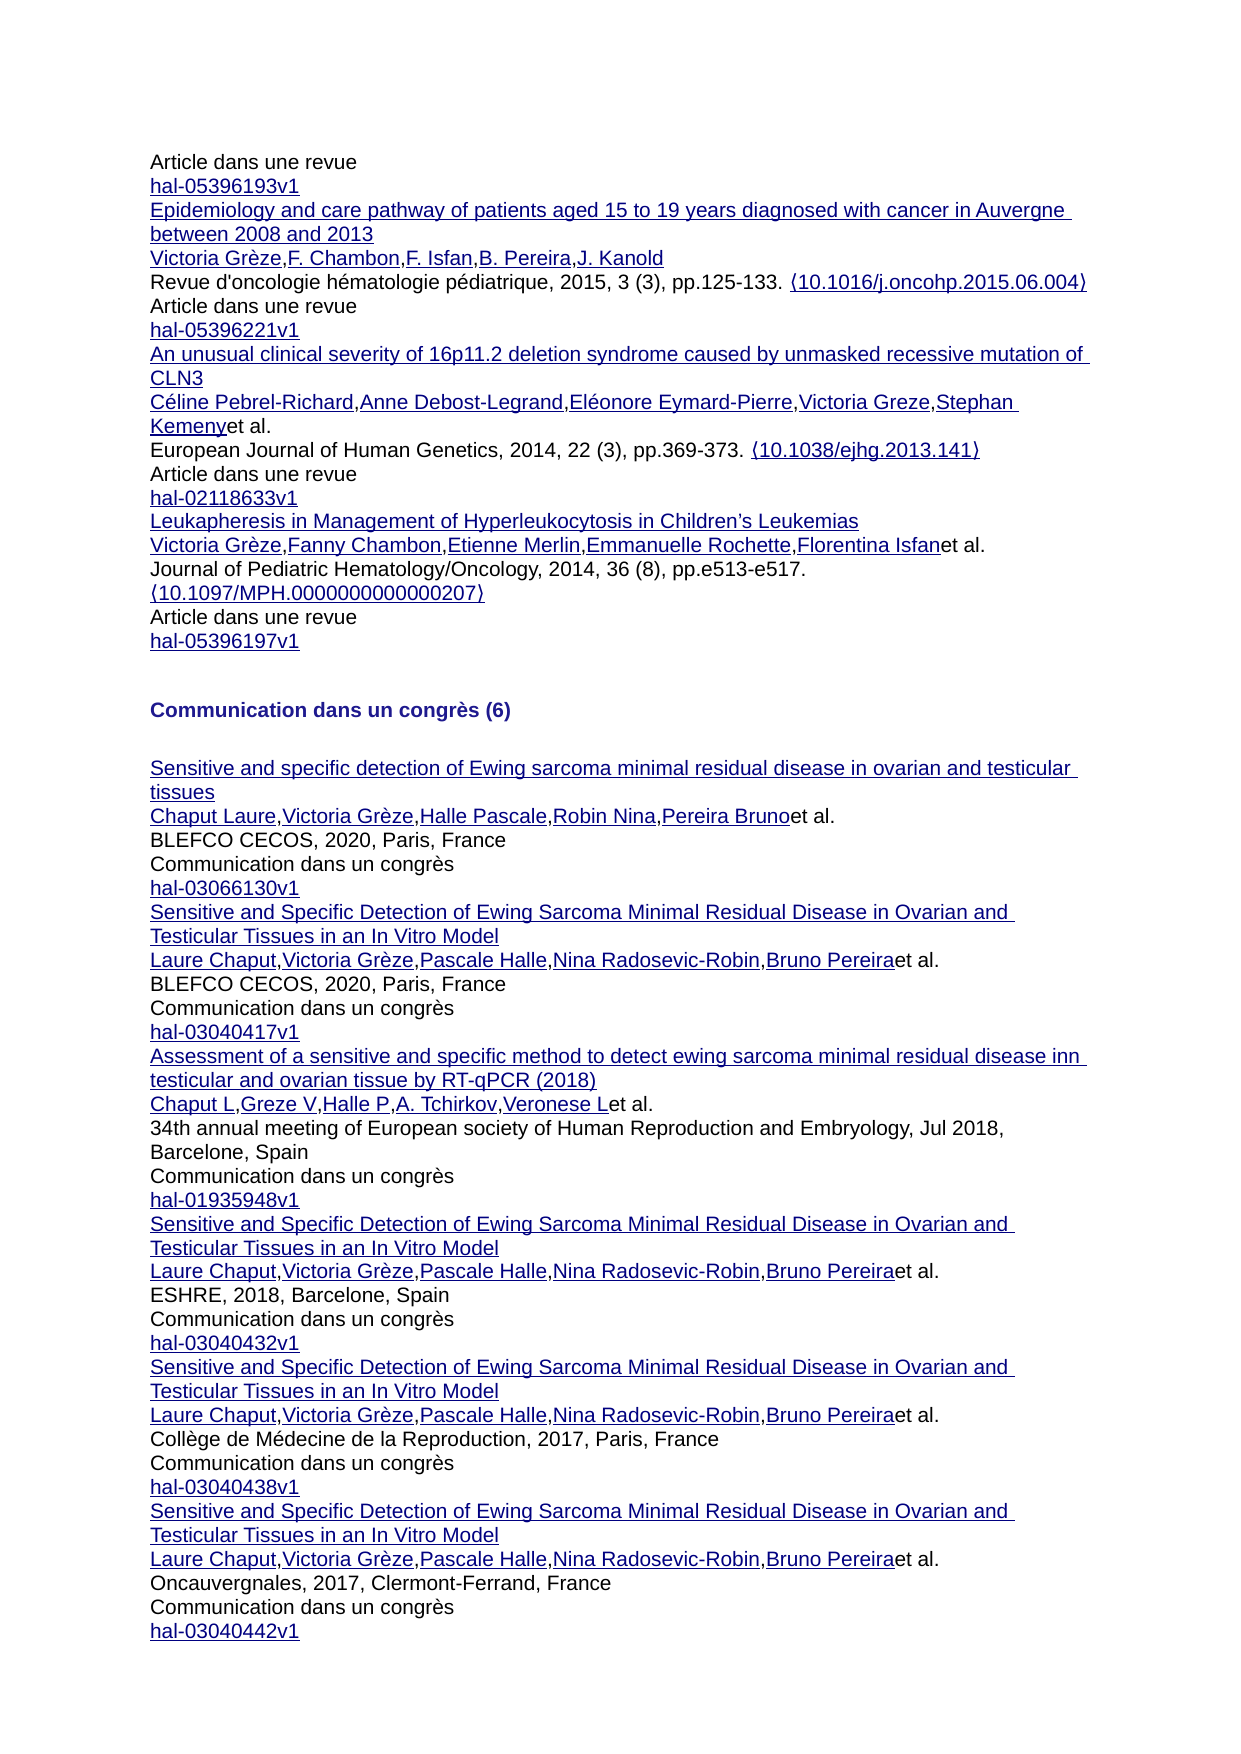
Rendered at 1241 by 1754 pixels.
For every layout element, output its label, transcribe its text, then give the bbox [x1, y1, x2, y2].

table_cell Leukapheresis in Management of Hyperleukocytosis in Children’s Leukemias Victoria Grèze,Fanny Chambon,Etienne Merlin,Emmanuelle Rochette,Florentina Isfanet al. Journal of Pediatric Hematology/Oncology, 2014, 36 (8), pp.e513-e517. ⟨10.1097/MPH.0000000000000207⟩ Article dans une revue hal-05396197v1 [150, 509, 1090, 653]
table_cell Sensitive and Specific Detection of Ewing Sarcoma Minimal Residual Disease in Ovarian and Testicular Tissues in an In Vitro Model Laure Chaput,Victoria Grèze,Pascale Halle,Nina Radosevic-Robin,Bruno Pereiraet al. ESHRE, 2018, Barcelone, Spain Communication dans un congrès hal-03040432v1 [150, 1211, 1090, 1355]
table_cell Sensitive and Specific Detection of Ewing Sarcoma Minimal Residual Disease in Ovarian and Testicular Tissues in an In Vitro Model Laure Chaput,Victoria Grèze,Pascale Halle,Nina Radosevic-Robin,Bruno Pereiraet al. BLEFCO CECOS, 2020, Paris, France Communication dans un congrès hal-03040417v1 [150, 900, 1090, 1044]
table_header Sensitive and specific detection of Ewing sarcoma minimal residual disease in ovarian and testicular tissues Chaput Laure,Victoria Grèze,Halle Pascale,Robin Nina,Pereira Brunoet al. BLEFCO CECOS, 2020, Paris, France Communication dans un congrès hal-03066130v1 [150, 756, 1090, 900]
table_cell Sensitive and Specific Detection of Ewing Sarcoma Minimal Residual Disease in Ovarian and Testicular Tissues in an In Vitro Model Laure Chaput,Victoria Grèze,Pascale Halle,Nina Radosevic-Robin,Bruno Pereiraet al. Collège de Médecine de la Reproduction, 2017, Paris, France Communication dans un congrès hal-03040438v1 [150, 1355, 1090, 1499]
table_cell Assessment of a sensitive and specific method to detect ewing sarcoma minimal residual disease inn testicular and ovarian tissue by RT-qPCR (2018) Chaput L,Greze V,Halle P,A. Tchirkov,Veronese Let al. 34th annual meeting of European society of Human Reproduction and Embryology, Jul 2018, Barcelone, Spain Communication dans un congrès hal-01935948v1 [150, 1044, 1090, 1211]
table_cell Article dans une revue hal-05396193v1 [150, 150, 1090, 198]
subtitle Communication dans un congrès (6) [150, 698, 1090, 722]
table_cell CLN3 Céline Pebrel-Richard,Anne Debost-Legrand,Eléonore Eymard-Pierre,Victoria Greze,Stephan Kemenyet al. European Journal of Human Genetics, 2014, 22 (3), pp.369-373. ⟨10.1038/ejhg.2013.141⟩ Article dans une revue hal-02118633v1 [150, 364, 1090, 509]
table_cell An unusual clinical severity of 16p11.2 deletion syndrome caused by unmasked recessive mutation of [150, 342, 1090, 363]
table_cell Sensitive and Specific Detection of Ewing Sarcoma Minimal Residual Disease in Ovarian and Testicular Tissues in an In Vitro Model Laure Chaput,Victoria Grèze,Pascale Halle,Nina Radosevic-Robin,Bruno Pereiraet al. Oncauvergnales, 2017, Clermont-Ferrand, France Communication dans un congrès hal-03040442v1 [150, 1499, 1090, 1643]
table_cell Epidemiology and care pathway of patients aged 15 to 19 years diagnosed with cancer in Auvergne between 2008 and 2013 Victoria Grèze,F. Chambon,F. Isfan,B. Pereira,J. Kanold Revue d'oncologie hématologie pédiatrique, 2015, 3 (3), pp.125-133. ⟨10.1016/j.oncohp.2015.06.004⟩ Article dans une revue hal-05396221v1 [150, 198, 1090, 342]
